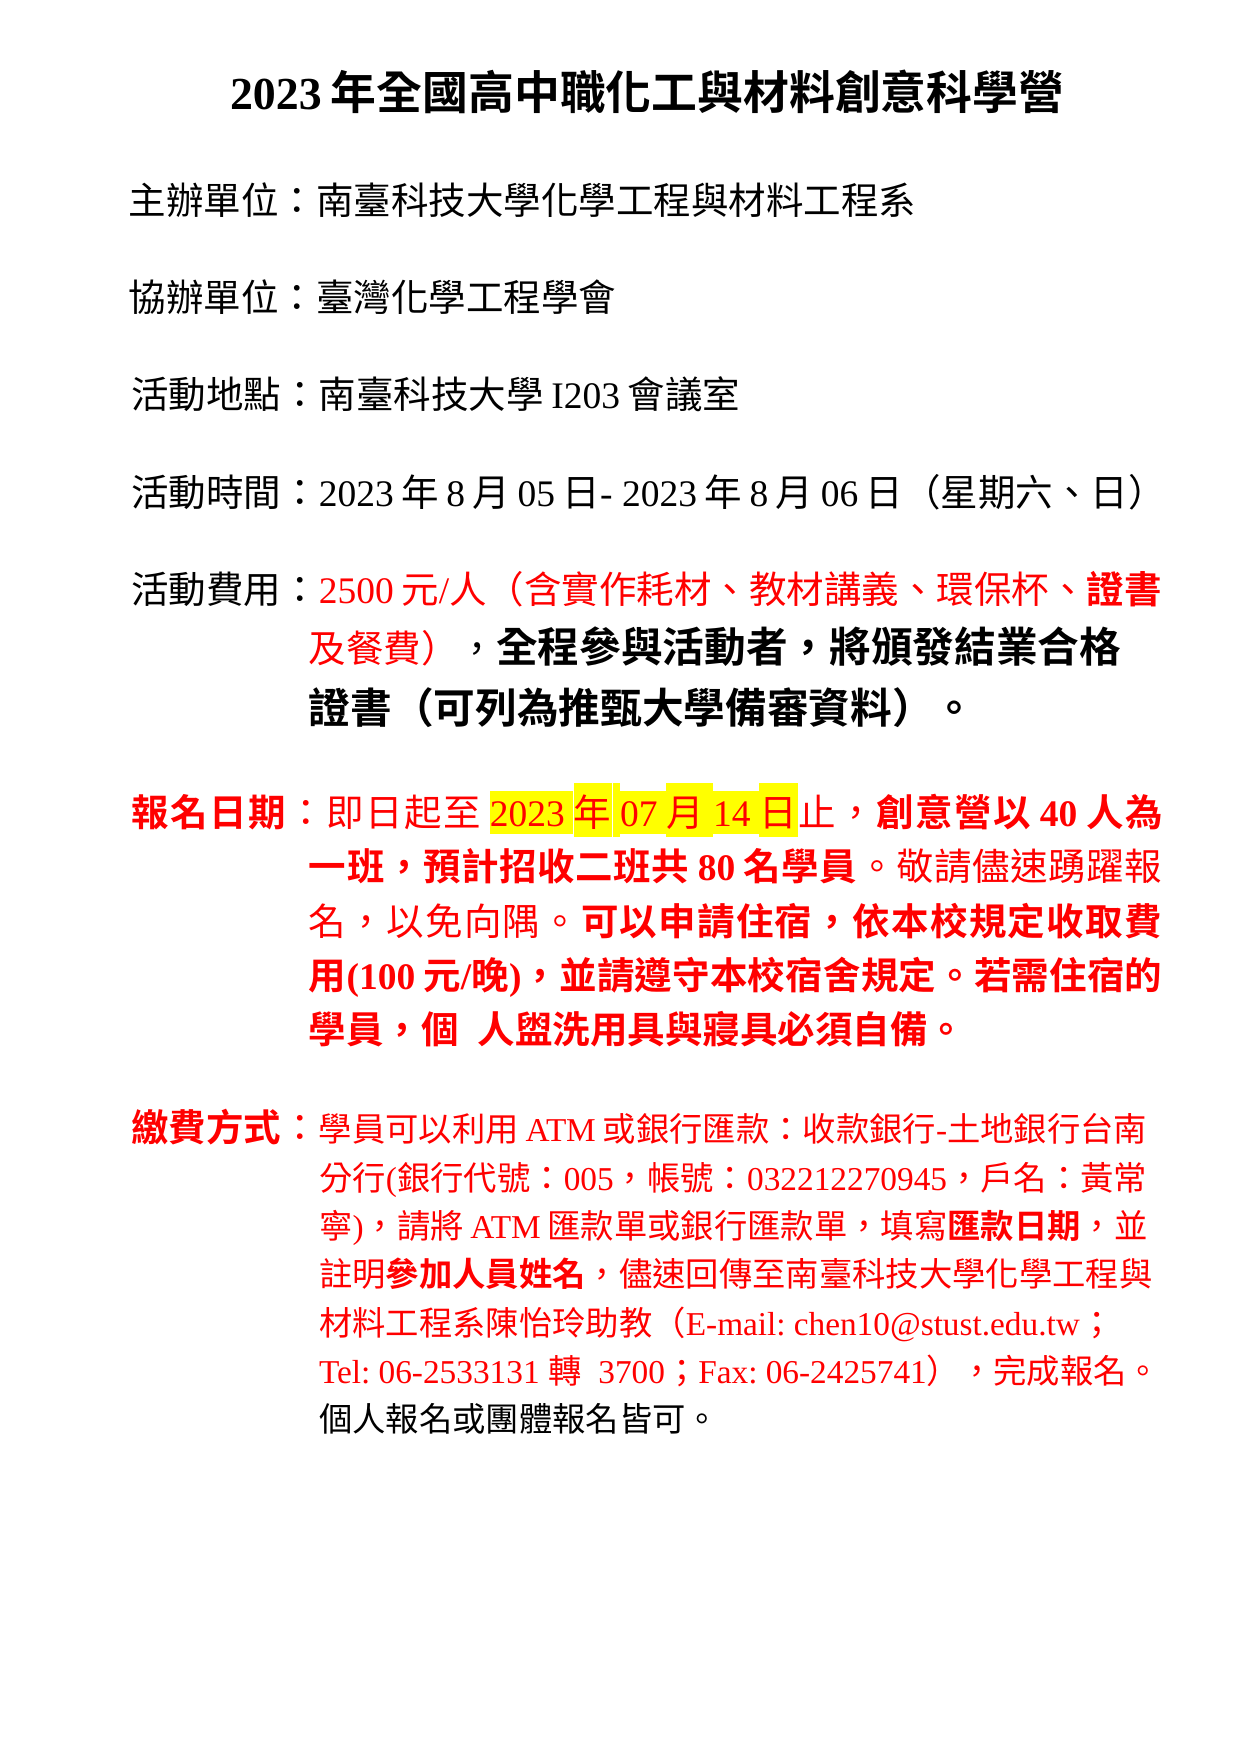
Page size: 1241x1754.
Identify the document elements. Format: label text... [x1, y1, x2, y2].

text 活動費用：2500元/人（含實作耗材、教材講義、環保杯、證書及餐費），全程參與活動者，將頒發結業合格證書（可列為推甄大學備審資料）。 [131, 560, 1162, 735]
text 活動時間：2023年8月05日- 2023年8月06日（星期六、日） [131, 463, 1194, 517]
text 主辦單位：南臺科技大學化學工程與材料工程系 [128, 171, 1162, 225]
text 2023年全國高中職化工與材料創意科學營 [131, 56, 1162, 123]
text 活動地點：南臺科技大學I203會議室 [131, 365, 1162, 419]
text 繳費方式：學員可以利用ATM或銀行匯款：收款銀行-土地銀行台南分行(銀行代號：005，帳號：032212270945，戶名：黃常寧)，請將ATM匯款單或銀行匯款單，填寫匯款日期，並註明參加人員姓名，儘速回傳至南臺科技大學化學工程與材料工程系陳怡玲助教（E-mail: chen10@stust.edu.tw； Tel: 06-2533131 轉 3700；Fax: 06-2425741），完成報名。個人報名或團體報名皆可。 [131, 1097, 1162, 1441]
text 協辦單位：臺灣化學工程學會 [128, 268, 1162, 322]
text 報名日期：即日起至2023年07月14日止，創意營以40人為一班，預計招收二班共80名學員。敬請儘速踴躍報名，以免向隅。可以申請住宿，依本校規定收取費 用(100元/晚)，並請遵守本校宿舍規定。若需住宿的學員，個 人盥洗用具與寢具必須自備。 [131, 783, 1162, 1054]
